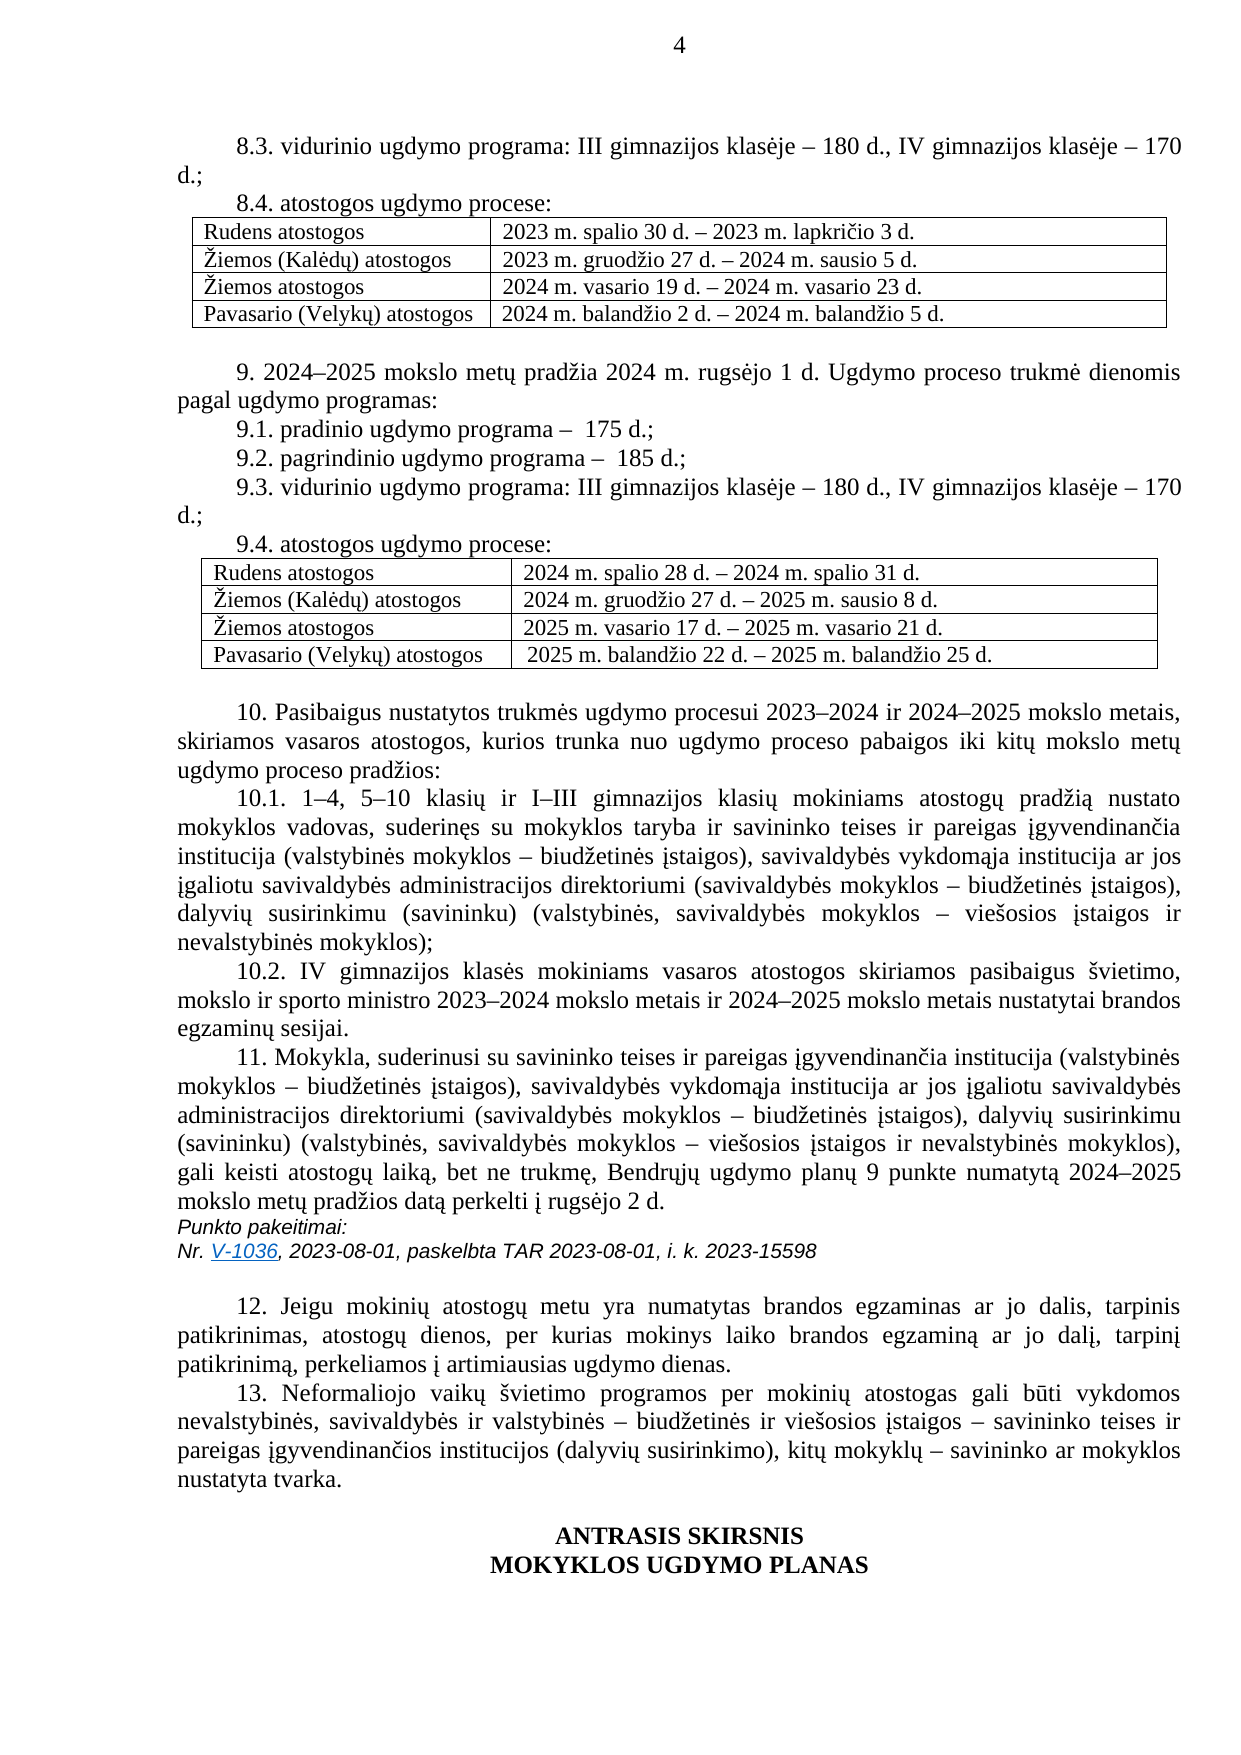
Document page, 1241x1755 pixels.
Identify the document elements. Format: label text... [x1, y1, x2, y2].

text 12. Jeigu mokinių atostogų metu yra numatytas brandos egzaminas ar jo dalis, tarpinis patikrinimas, atostogų dienos, per kurias mokinys laiko brandos egzaminą ar jo dalį, tarpinį patikrinimą, perkeliamos į artimiausias ugdymo dienas. [177, 1291, 1182, 1378]
table_cell 2024 m. vasario 19 d. – 2024 m. vasario 23 d. [491, 273, 1166, 299]
table_cell 2024 m. gruodžio 27 d. – 2025 m. sausio 8 d. [512, 586, 1157, 613]
text 10. Pasibaigus nustatytos trukmės ugdymo procesui 2023–2024 ir 2024–2025 mokslo metais, skiriamos vasaros atostogos, kurios trunka nuo ugdymo proceso pabaigos iki kitų mokslo metų ugdymo proceso pradžios: [177, 697, 1182, 783]
text Nr. V-1036, 2023-08-01, paskelbta TAR 2023-08-01, i. k. 2023-15598 [177, 1239, 1182, 1263]
text 9.1. pradinio ugdymo programa – 175 d.; [177, 414, 1182, 443]
table_cell Žiemos (Kalėdų) atostogos [202, 586, 511, 613]
table_cell Pavasario (Velykų) atostogos [202, 641, 511, 667]
table_cell 2023 m. gruodžio 27 d. – 2024 m. sausio 5 d. [491, 246, 1166, 272]
text 8.3. vidurinio ugdymo programa: III gimnazijos klasėje – 180 d., IV gimnazijos klasėje – 170 d.; [177, 131, 1182, 188]
text 10.2. IV gimnazijos klasės mokiniams vasaros atostogos skiriamos pasibaigus švietimo, mokslo ir sporto ministro 2023–2024 mokslo metais ir 2024–2025 mokslo metais nustatytai brandos egzaminų sesijai. [177, 956, 1182, 1042]
text 10.1. 1–4, 5–10 klasių ir I–III gimnazijos klasių mokiniams atostogų pradžią nustato mokyklos vadovas, suderinęs su mokyklos taryba ir savininko teises ir pareigas įgyvendinančia institucija (valstybinės mokyklos – biudžetinės įstaigos), savivaldybės vykdomąja institucija ar jos įgaliotu savivaldybės administracijos direktoriumi (savivaldybės mokyklos – biudžetinės įstaigos), dalyvių susirinkimu (savininku) (valstybinės, savivaldybės mokyklos – viešosios įstaigos ir nevalstybinės mokyklos); [177, 783, 1182, 956]
text 9.4. atostogos ugdymo procese: [177, 529, 1182, 558]
text 13. Neformaliojo vaikų švietimo programos per mokinių atostogas gali būti vykdomos nevalstybinės, savivaldybės ir valstybinės – biudžetinės ir viešosios įstaigos – savininko teises ir pareigas įgyvendinančios institucijos (dalyvių susirinkimo), kitų mokyklų – savininko ar mokyklos nustatyta tvarka. [177, 1378, 1182, 1493]
text ANTRASIS SKIRSNIS [177, 1521, 1182, 1550]
text 11. Mokykla, suderinusi su savininko teises ir pareigas įgyvendinančia institucija (valstybinės mokyklos – biudžetinės įstaigos), savivaldybės vykdomąja institucija ar jos įgaliotu savivaldybės administracijos direktoriumi (savivaldybės mokyklos – biudžetinės įstaigos), dalyvių susirinkimu (savininku) (valstybinės, savivaldybės mokyklos – viešosios įstaigos ir nevalstybinės mokyklos), gali keisti atostogų laiką, bet ne trukmę, Bendrųjų ugdymo planų 9 punkte numatytą 2024–2025 mokslo metų pradžios datą perkelti į rugsėjo 2 d. [177, 1042, 1182, 1215]
table_cell Žiemos atostogos [202, 614, 511, 640]
text 9. 2024–2025 mokslo metų pradžia 2024 m. rugsėjo 1 d. Ugdymo proceso trukmė dienomis pagal ugdymo programas: [177, 357, 1182, 414]
table_header Rudens atostogos [193, 218, 490, 245]
text Punkto pakeitimai: [177, 1215, 1182, 1239]
table_cell Žiemos (Kalėdų) atostogos [193, 246, 490, 272]
table_header 2023 m. spalio 30 d. – 2023 m. lapkričio 3 d. [491, 218, 1166, 245]
text 9.3. vidurinio ugdymo programa: III gimnazijos klasėje – 180 d., IV gimnazijos klasėje – 170 d.; [177, 472, 1182, 529]
table_cell 2025 m. vasario 17 d. – 2025 m. vasario 21 d. [512, 614, 1157, 640]
table_header Rudens atostogos [202, 559, 511, 585]
table_cell 2025 m. balandžio 22 d. – 2025 m. balandžio 25 d. [512, 641, 1157, 667]
table_cell Pavasario (Velykų) atostogos [193, 301, 490, 327]
text 9.2. pagrindinio ugdymo programa – 185 d.; [177, 443, 1182, 472]
table_header 2024 m. spalio 28 d. – 2024 m. spalio 31 d. [512, 559, 1157, 585]
text 8.4. atostogos ugdymo procese: [177, 188, 1182, 217]
text MOKYKLOS UGDYMO PLANAS [177, 1550, 1182, 1579]
table_cell 2024 m. balandžio 2 d. – 2024 m. balandžio 5 d. [491, 301, 1166, 327]
table_cell Žiemos atostogos [193, 273, 490, 299]
